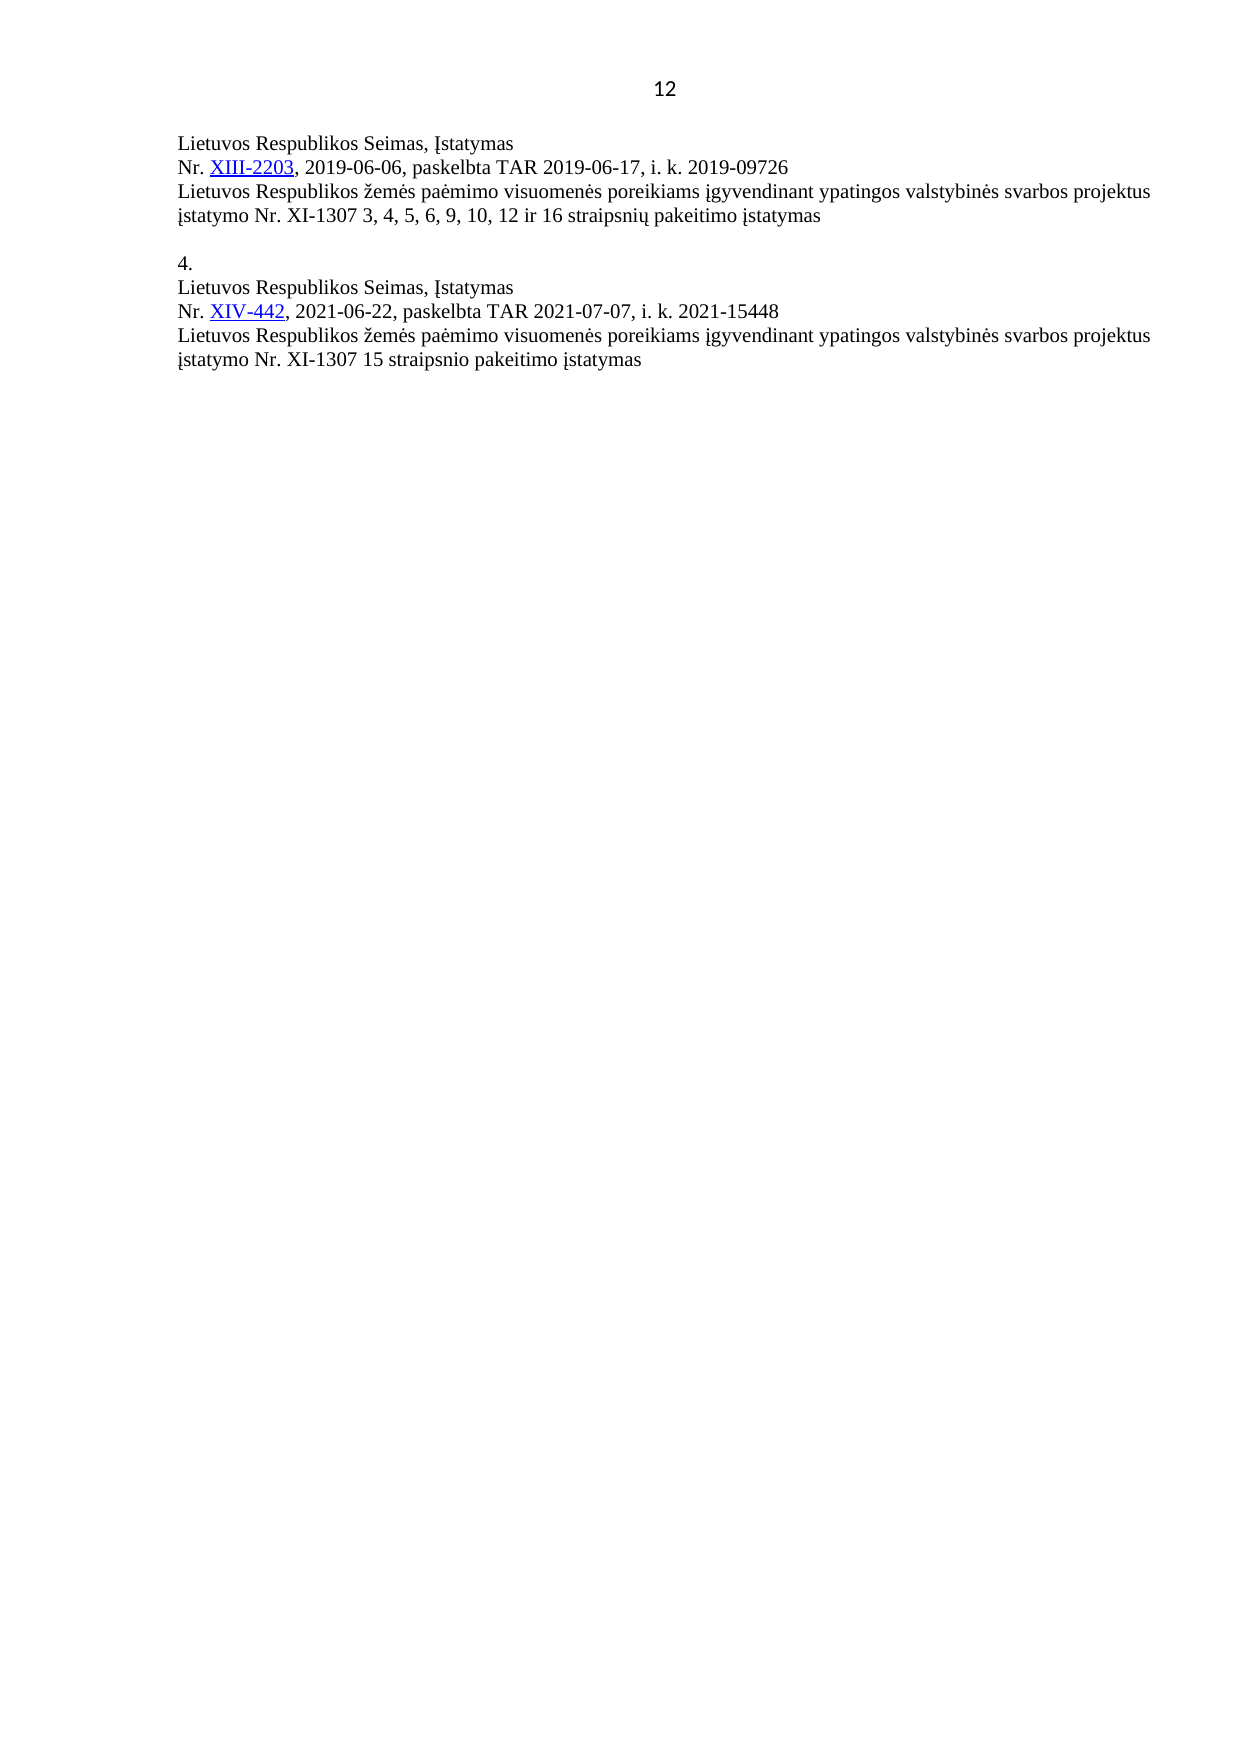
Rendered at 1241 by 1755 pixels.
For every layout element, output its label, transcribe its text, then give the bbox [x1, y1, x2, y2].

text Lietuvos Respublikos žemės paėmimo visuomenės poreikiams įgyvendinant ypatingos valstybinės svarbos projektus įstatymo Nr. XI-1307 3, 4, 5, 6, 9, 10, 12 ir 16 straipsnių pakeitimo įstatymas [177, 179, 1152, 227]
text Lietuvos Respublikos žemės paėmimo visuomenės poreikiams įgyvendinant ypatingos valstybinės svarbos projektus įstatymo Nr. XI-1307 15 straipsnio pakeitimo įstatymas [177, 323, 1152, 371]
text Lietuvos Respublikos Seimas, Įstatymas [177, 131, 1152, 155]
text Nr. XIV-442, 2021-06-22, paskelbta TAR 2021-07-07, i. k. 2021-15448 [177, 299, 1152, 323]
text Lietuvos Respublikos Seimas, Įstatymas [177, 275, 1152, 299]
text 4. [177, 251, 1152, 275]
text Nr. XIII-2203, 2019-06-06, paskelbta TAR 2019-06-17, i. k. 2019-09726 [177, 155, 1152, 179]
